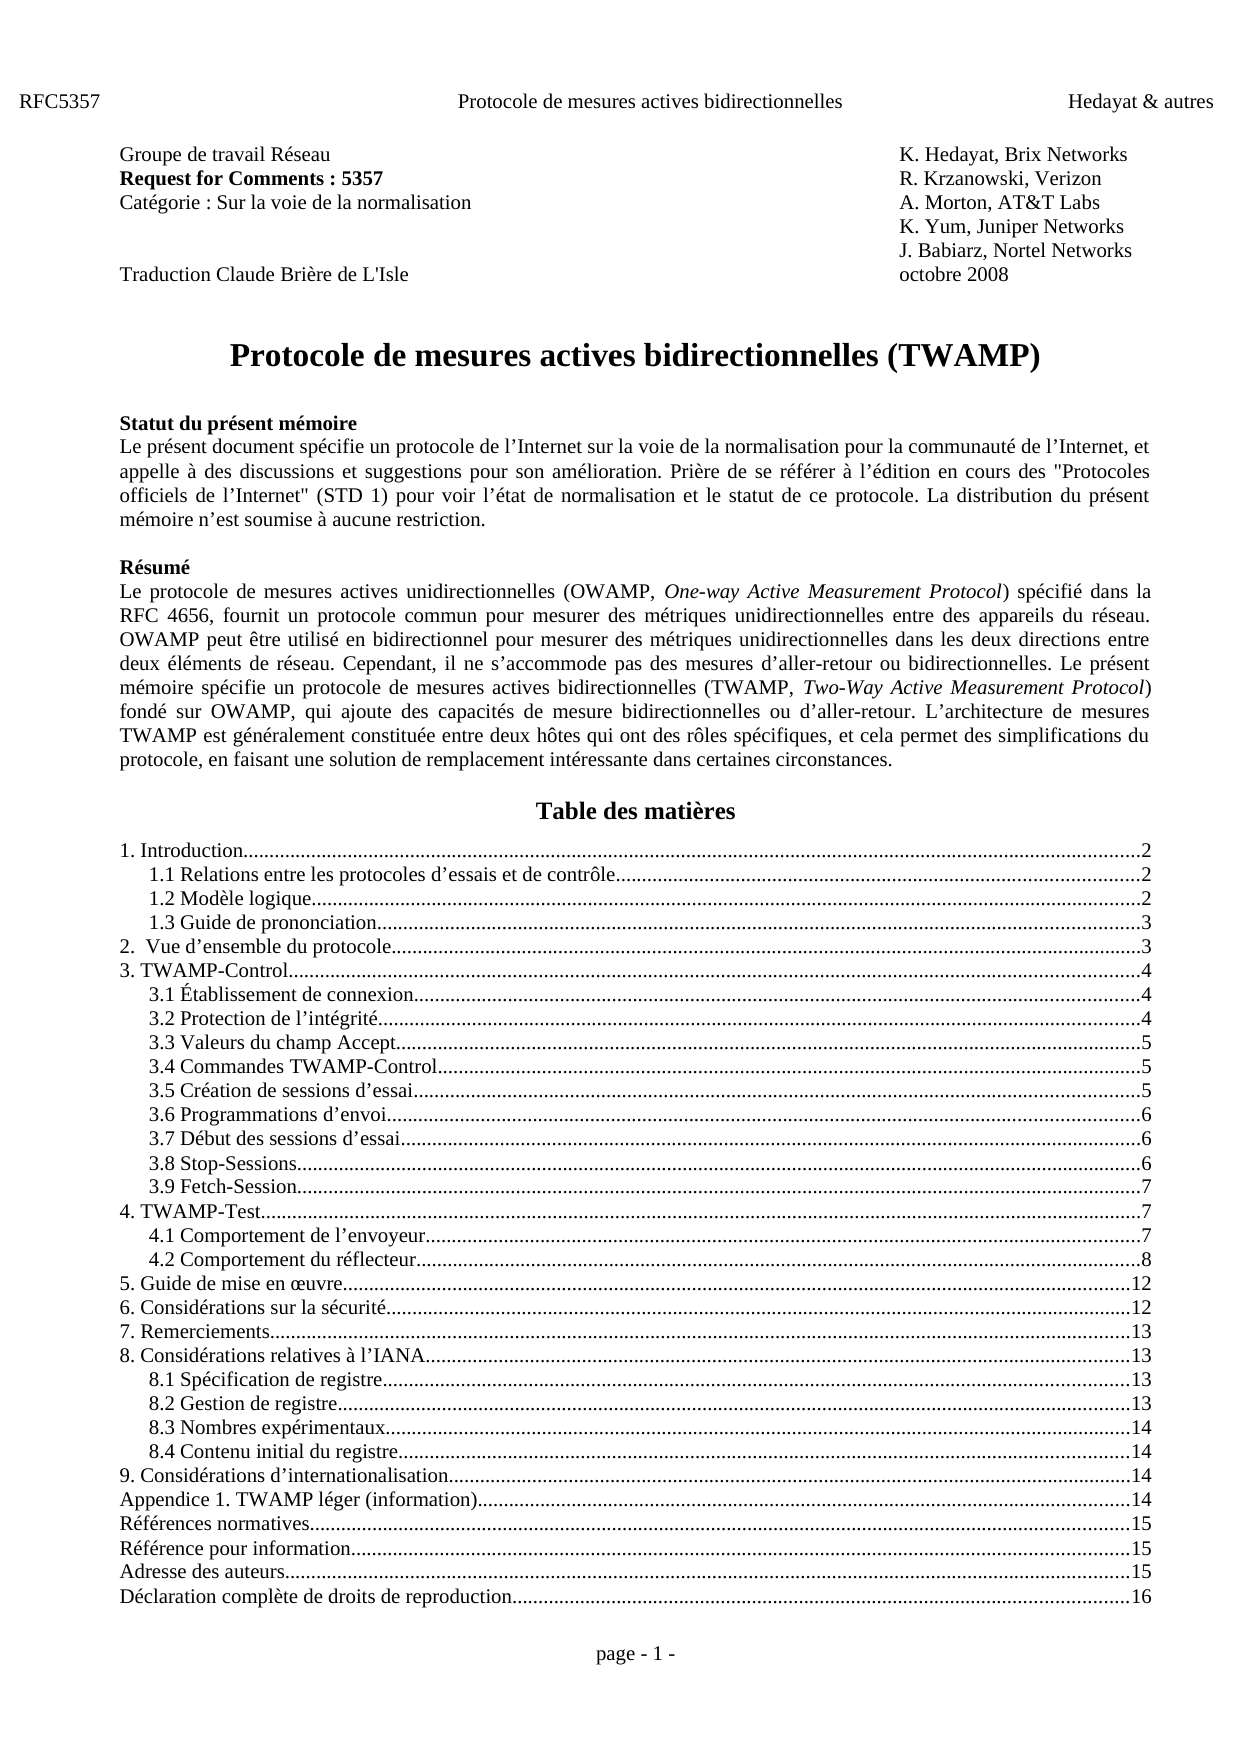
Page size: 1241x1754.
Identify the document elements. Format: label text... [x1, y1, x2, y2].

text Groupe de travail Réseau K. Hedayat, Brix Networks [119, 142, 1152, 166]
text K. Yum, Juniper Networks [119, 214, 1152, 238]
text 3.2 Protection de l’intégrité 4 [149, 1006, 1152, 1030]
text 8.4 Contenu initial du registre 14 [149, 1439, 1152, 1463]
text 4. TWAMP-Test 7 [119, 1198, 1152, 1223]
text 3.3 Valeurs du champ Accept 5 [149, 1030, 1152, 1054]
text 6. Considérations sur la sécurité 12 [119, 1295, 1152, 1319]
text 8. Considérations relatives à l’IANA 13 [119, 1343, 1152, 1367]
text Références normatives 15 [119, 1511, 1152, 1535]
text 1.3 Guide de prononciation 3 [149, 910, 1152, 934]
text 9. Considérations d’internationalisation 14 [119, 1463, 1152, 1487]
text J. Babiarz, Nortel Networks [119, 238, 1152, 262]
text 5. Guide de mise en œuvre 12 [119, 1271, 1152, 1295]
text 3. TWAMP-Control 4 [119, 958, 1152, 982]
text Statut du présent mémoire [119, 410, 1152, 434]
text 4.2 Comportement du réflecteur 8 [149, 1247, 1152, 1271]
text Appendice 1. TWAMP léger (information) 14 [119, 1487, 1152, 1511]
text 4.1 Comportement de l’envoyeur 7 [149, 1223, 1152, 1247]
text Le présent document spécifie un protocole de l’Internet sur la voie de la normalisation pour la communauté de l’Internet, et appelle à des discussions et suggestions pour son amélioration. Prière de se référer à l’édition en cours des "Protocoles officiels de l’Internet" (STD 1) pour voir l’état de normalisation et le statut de ce protocole. La distribution du présent mémoire n’est soumise à aucune restriction. [119, 434, 1152, 531]
text Résumé [119, 555, 1152, 579]
text 3.5 Création de sessions d’essai 5 [149, 1078, 1152, 1102]
text 8.3 Nombres expérimentaux 14 [149, 1415, 1152, 1439]
text 3.1 Établissement de connexion 4 [149, 982, 1152, 1006]
text 1. Introduction 2 [119, 838, 1152, 862]
text 2. Vue d’ensemble du protocole 3 [119, 934, 1152, 958]
text Déclaration complète de droits de reproduction 16 [119, 1583, 1152, 1608]
text 1.2 Modèle logique 2 [149, 886, 1152, 910]
text 8.1 Spécification de registre 13 [149, 1367, 1152, 1391]
text 3.6 Programmations d’envoi 6 [149, 1102, 1152, 1126]
text 3.4 Commandes TWAMP-Control 5 [149, 1054, 1152, 1078]
text Le protocole de mesures actives unidirectionnelles (OWAMP, One-way Active Measurement Protocol) spécifié dans la RFC 4656, fournit un protocole commun pour mesurer des métriques unidirectionnelles entre des appareils du réseau. OWAMP peut être utilisé en bidirectionnel pour mesurer des métriques unidirectionnelles dans les deux directions entre deux éléments de réseau. Cependant, il ne s’accommode pas des mesures d’aller-retour ou bidirectionnelles. Le présent mémoire spécifie un protocole de mesures actives bidirectionnelles (TWAMP, Two-Way Active Measurement Protocol) fondé sur OWAMP, qui ajoute des capacités de mesure bidirectionnelles ou d’aller-retour. L’architecture de mesures TWAMP est généralement constituée entre deux hôtes qui ont des rôles spécifiques, et cela permet des simplifications du protocole, en faisant une solution de remplacement intéressante dans certaines circonstances. [119, 579, 1152, 771]
text 3.8 Stop-Sessions 6 [149, 1150, 1152, 1174]
subtitle Protocole de mesures actives bidirectionnelles (TWAMP) [119, 336, 1152, 374]
text 3.7 Début des sessions d’essai 6 [149, 1126, 1152, 1150]
text 7. Remerciements 13 [119, 1319, 1152, 1343]
text 8.2 Gestion de registre 13 [149, 1391, 1152, 1415]
text Request for Comments : 5357 R. Krzanowski, Verizon [119, 166, 1152, 190]
text 1.1 Relations entre les protocoles d’essais et de contrôle 2 [149, 862, 1152, 886]
text Traduction Claude Brière de L'Isle octobre 2008 [119, 262, 1152, 286]
text 3.9 Fetch-Session 7 [149, 1174, 1152, 1198]
text Catégorie : Sur la voie de la normalisation A. Morton, AT&T Labs [119, 190, 1152, 214]
subtitle Table des matières [119, 796, 1152, 825]
text Adresse des auteurs 15 [119, 1559, 1152, 1583]
text Référence pour information 15 [119, 1535, 1152, 1559]
